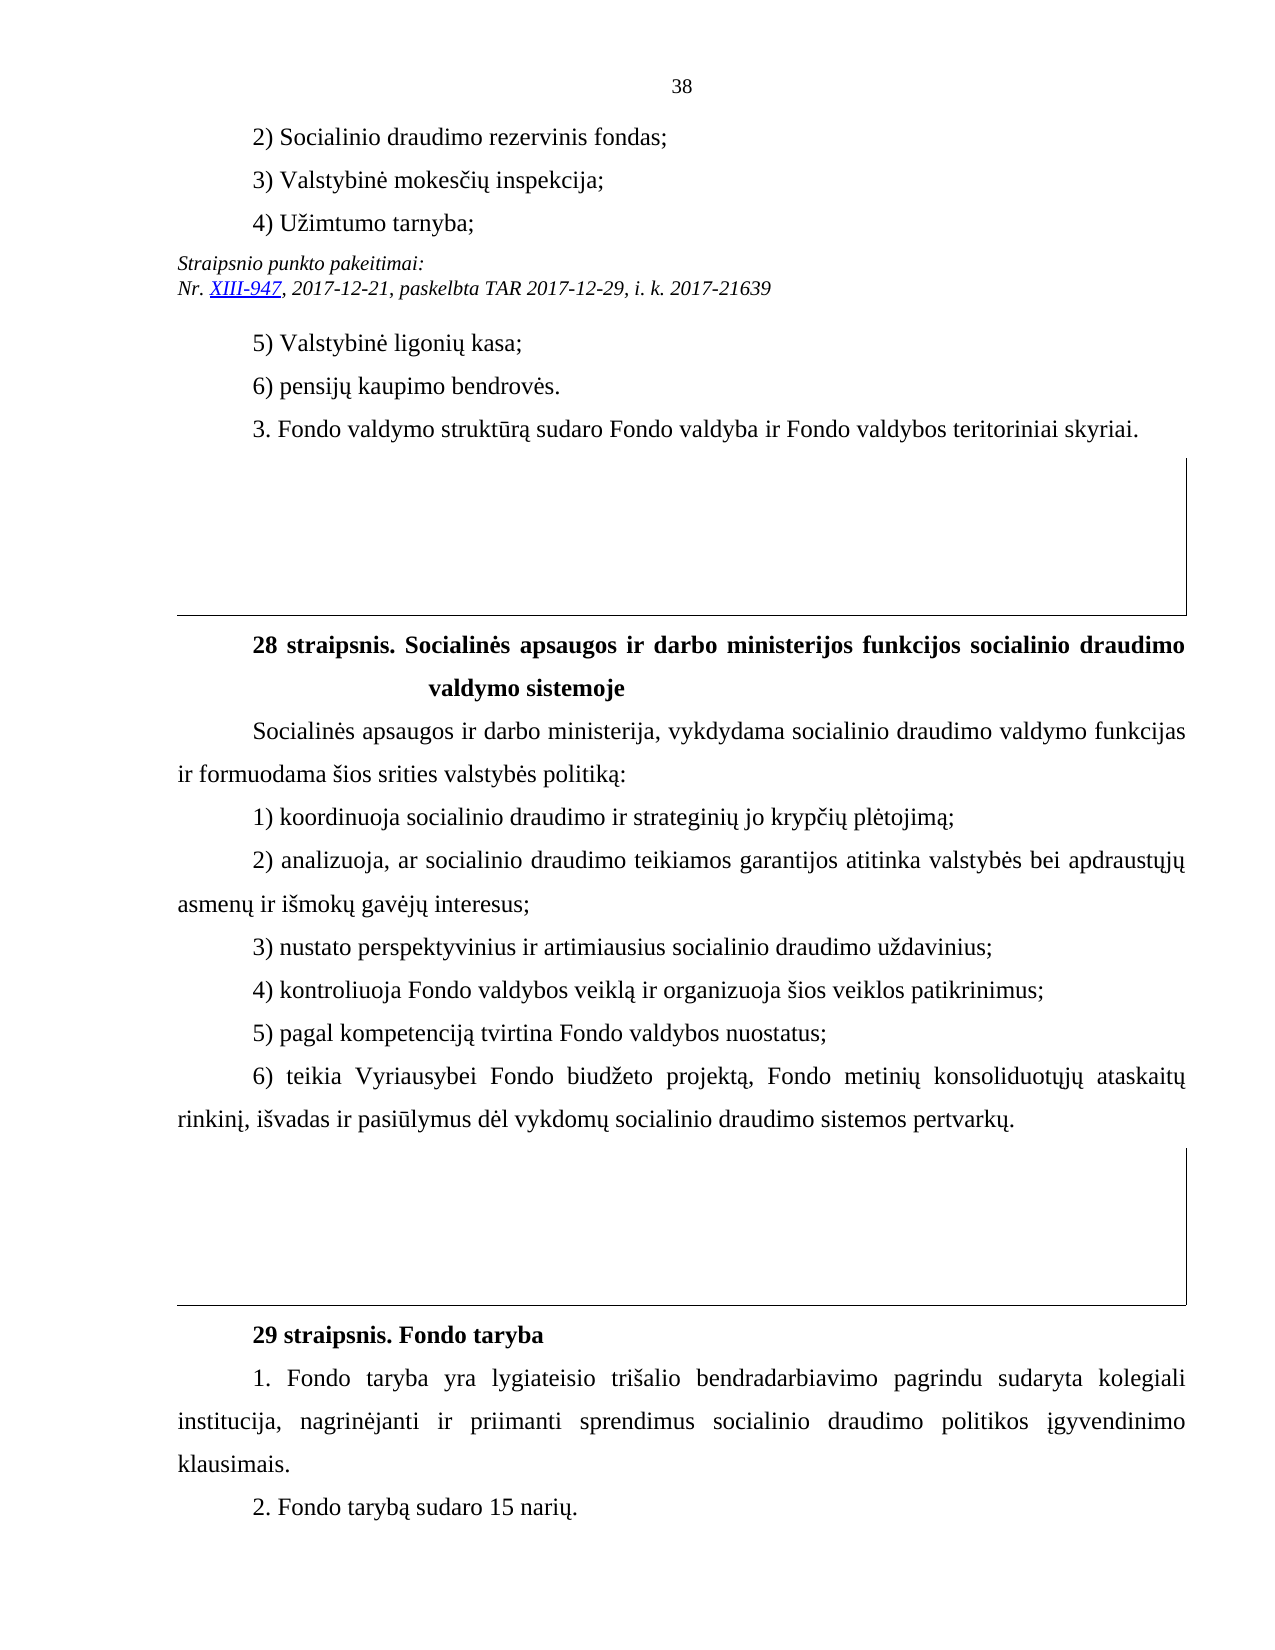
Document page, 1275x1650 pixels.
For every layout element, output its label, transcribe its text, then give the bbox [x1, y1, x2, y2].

text 5) Valstybinė ligonių kasa; [177, 328, 1186, 357]
text Nr. XIII-947, 2017-12-21, paskelbta TAR 2017-12-29, i. k. 2017-21639 [177, 275, 1186, 299]
text 3. Fondo valdymo struktūrą sudaro Fondo valdyba ir Fondo valdybos teritoriniai skyriai. [177, 414, 1186, 443]
text 2. Fondo tarybą sudaro 15 narių. [177, 1492, 1186, 1521]
text 2) analizuoja, ar socialinio draudimo teikiamos garantijos atitinka valstybės bei apdraustųjų asmenų ir išmokų gavėjų interesus; [177, 846, 1186, 917]
text 1) koordinuoja socialinio draudimo ir strateginių jo krypčių plėtojimą; [177, 802, 1186, 831]
text 29 straipsnis. Fondo taryba [177, 1320, 1186, 1348]
text 6) teikia Vyriausybei Fondo biudžeto projektą, Fondo metinių konsoliduotųjų ataskaitų rinkinį, išvadas ir pasiūlymus dėl vykdomų socialinio draudimo sistemos pertvarkų. [177, 1061, 1186, 1133]
text 3) nustato perspektyvinius ir artimiausius socialinio draudimo uždavinius; [177, 932, 1186, 961]
text 1. Fondo taryba yra lygiateisio trišalio bendradarbiavimo pagrindu sudaryta kolegiali institucija, nagrinėjanti ir priimanti sprendimus socialinio draudimo politikos įgyvendinimo klausimais. [177, 1363, 1186, 1478]
text Socialinės apsaugos ir darbo ministerija, vykdydama socialinio draudimo valdymo funkcijas ir formuodama šios srities valstybės politiką: [177, 716, 1186, 788]
text 5) pagal kompetenciją tvirtina Fondo valdybos nuostatus; [177, 1018, 1186, 1047]
text 2) Socialinio draudimo rezervinis fondas; [177, 122, 1186, 151]
text 6) pensijų kaupimo bendrovės. [177, 371, 1186, 400]
text 4) kontroliuoja Fondo valdybos veiklą ir organizuoja šios veiklos patikrinimus; [177, 975, 1186, 1004]
text 28 straipsnis. Socialinės apsaugos ir darbo ministerijos funkcijos socialinio draudimo valdymo sistemoje [252, 630, 1186, 702]
text 3) Valstybinė mokesčių inspekcija; [177, 165, 1186, 194]
text Straipsnio punkto pakeitimai: [177, 251, 1186, 275]
text 4) Užimtumo tarnyba; [177, 208, 1186, 237]
